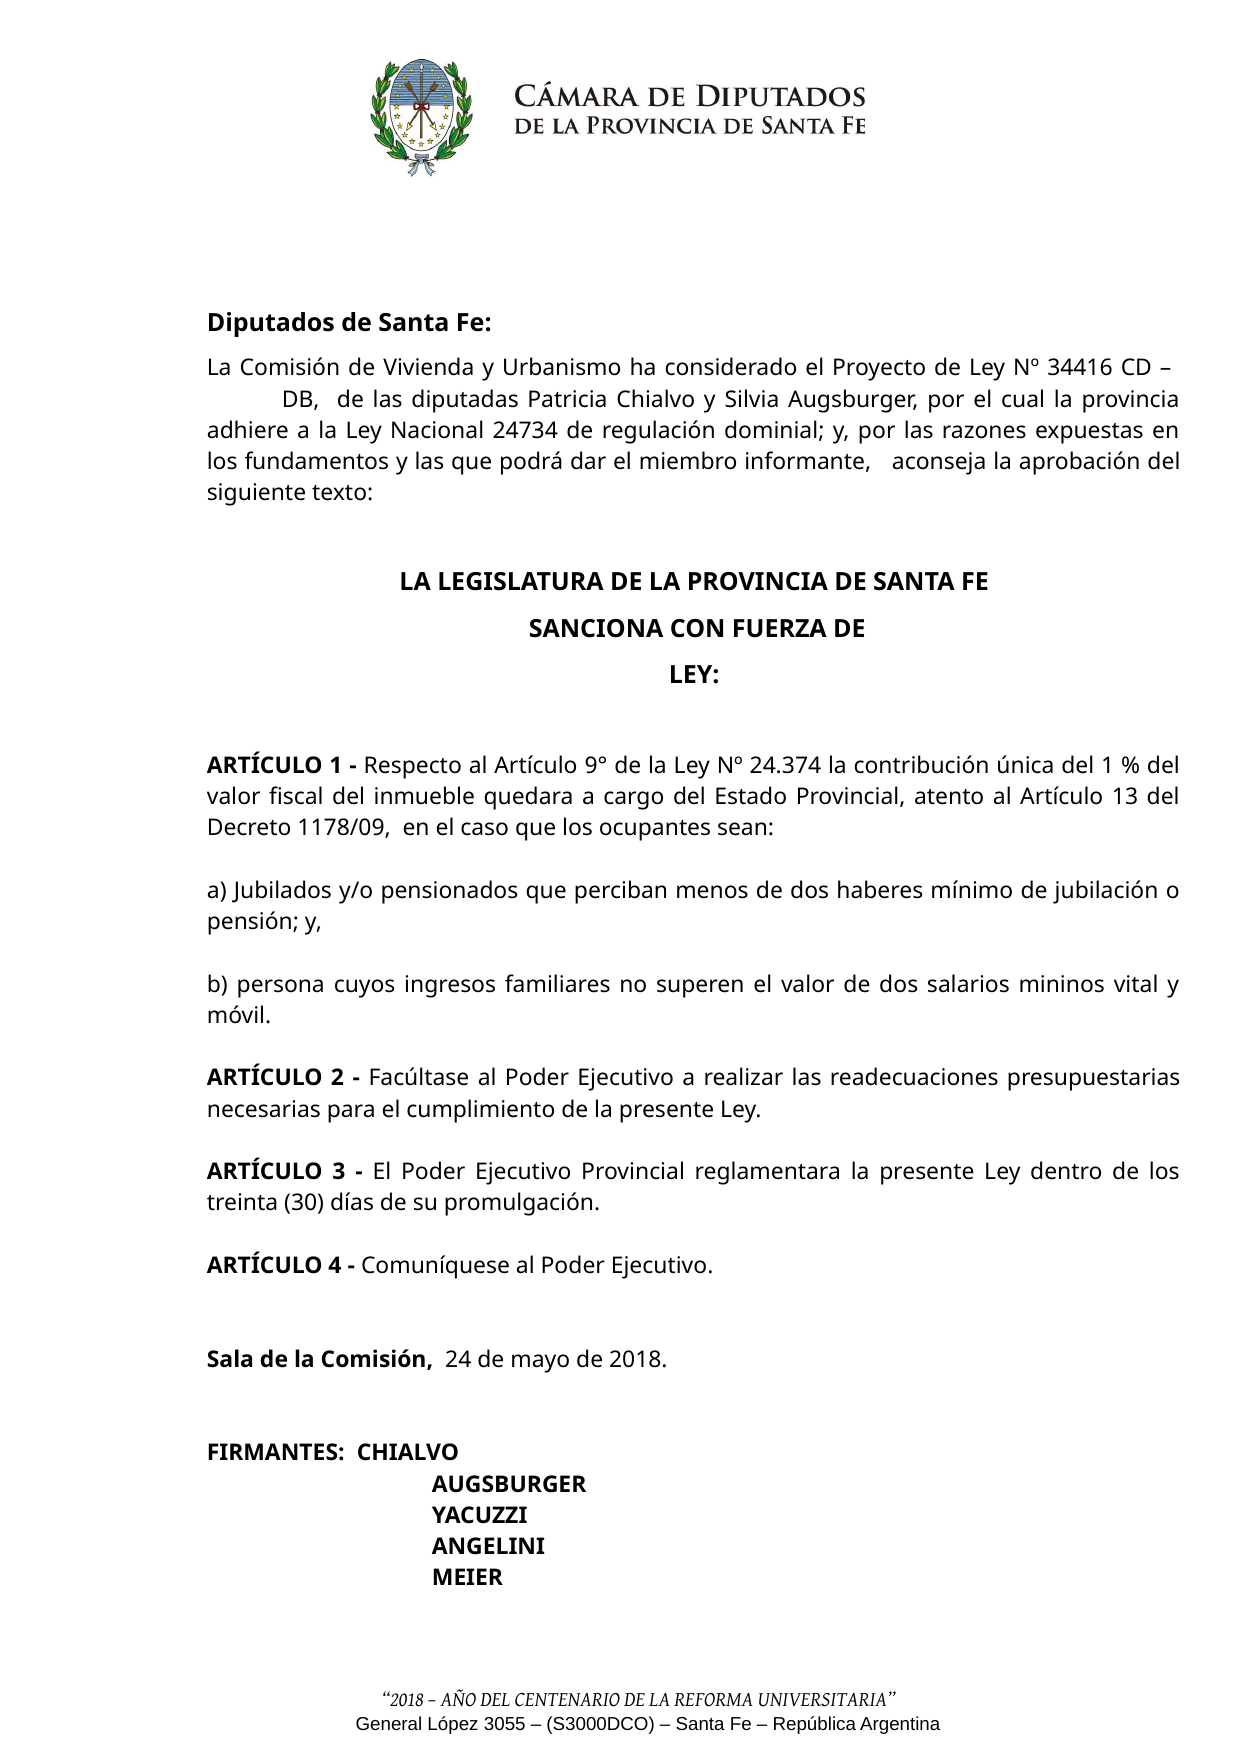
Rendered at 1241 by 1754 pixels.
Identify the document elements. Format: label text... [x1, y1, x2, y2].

picture [370, 59, 866, 181]
text b) persona cuyos ingresos familiares no superen el valor de dos salarios mininos vital y móvil. [207, 968, 1181, 1030]
text La Comisión de Vivienda y Urbanismo ha considerado el Proyecto de Ley Nº 34416 CD – DB, de las diputadas Patricia Chialvo y Silvia Augsburger, por el cual la provincia adhiere a la Ley Nacional 24734 de regulación dominial; y, por las razones expuestas en los fundamentos y las que podrá dar el miembro informante, aconseja la aprobación del siguiente texto: [207, 351, 1181, 507]
text YACUZZI [207, 1499, 1181, 1530]
text SANCIONA CON FUERZA DE [207, 610, 1181, 644]
text FIRMANTES: CHIALVO [207, 1436, 1181, 1468]
text ARTÍCULO 2 - Facúltase al Poder Ejecutivo a realizar las readecuaciones presupuestarias necesarias para el cumplimiento de la presente Ley. [207, 1061, 1181, 1124]
text Sala de la Comisión, 24 de mayo de 2018. [207, 1343, 1181, 1374]
text ARTÍCULO 1 - Respecto al Artículo 9° de la Ley Nº 24.374 la contribución única del 1 % del valor fiscal del inmueble quedara a cargo del Estado Provincial, atento al Artículo 13 del Decreto 1178/09, en el caso que los ocupantes sean: [207, 749, 1181, 843]
text ANGELINI [207, 1530, 1181, 1561]
text Diputados de Santa Fe: [207, 305, 1181, 339]
text AUGSBURGER [207, 1468, 1181, 1499]
text ARTÍCULO 4 - Comuníquese al Poder Ejecutivo. [207, 1249, 1181, 1280]
text LEY: [207, 657, 1181, 691]
text ARTÍCULO 3 - El Poder Ejecutivo Provincial reglamentara la presente Ley dentro de los treinta (30) días de su promulgación. [207, 1155, 1181, 1218]
text LA LEGISLATURA DE LA PROVINCIA DE SANTA FE [207, 564, 1181, 598]
text a) Jubilados y/o pensionados que perciban menos de dos haberes mínimo de jubilación o pensión; y, [207, 874, 1181, 936]
text MEIER [207, 1561, 1181, 1593]
